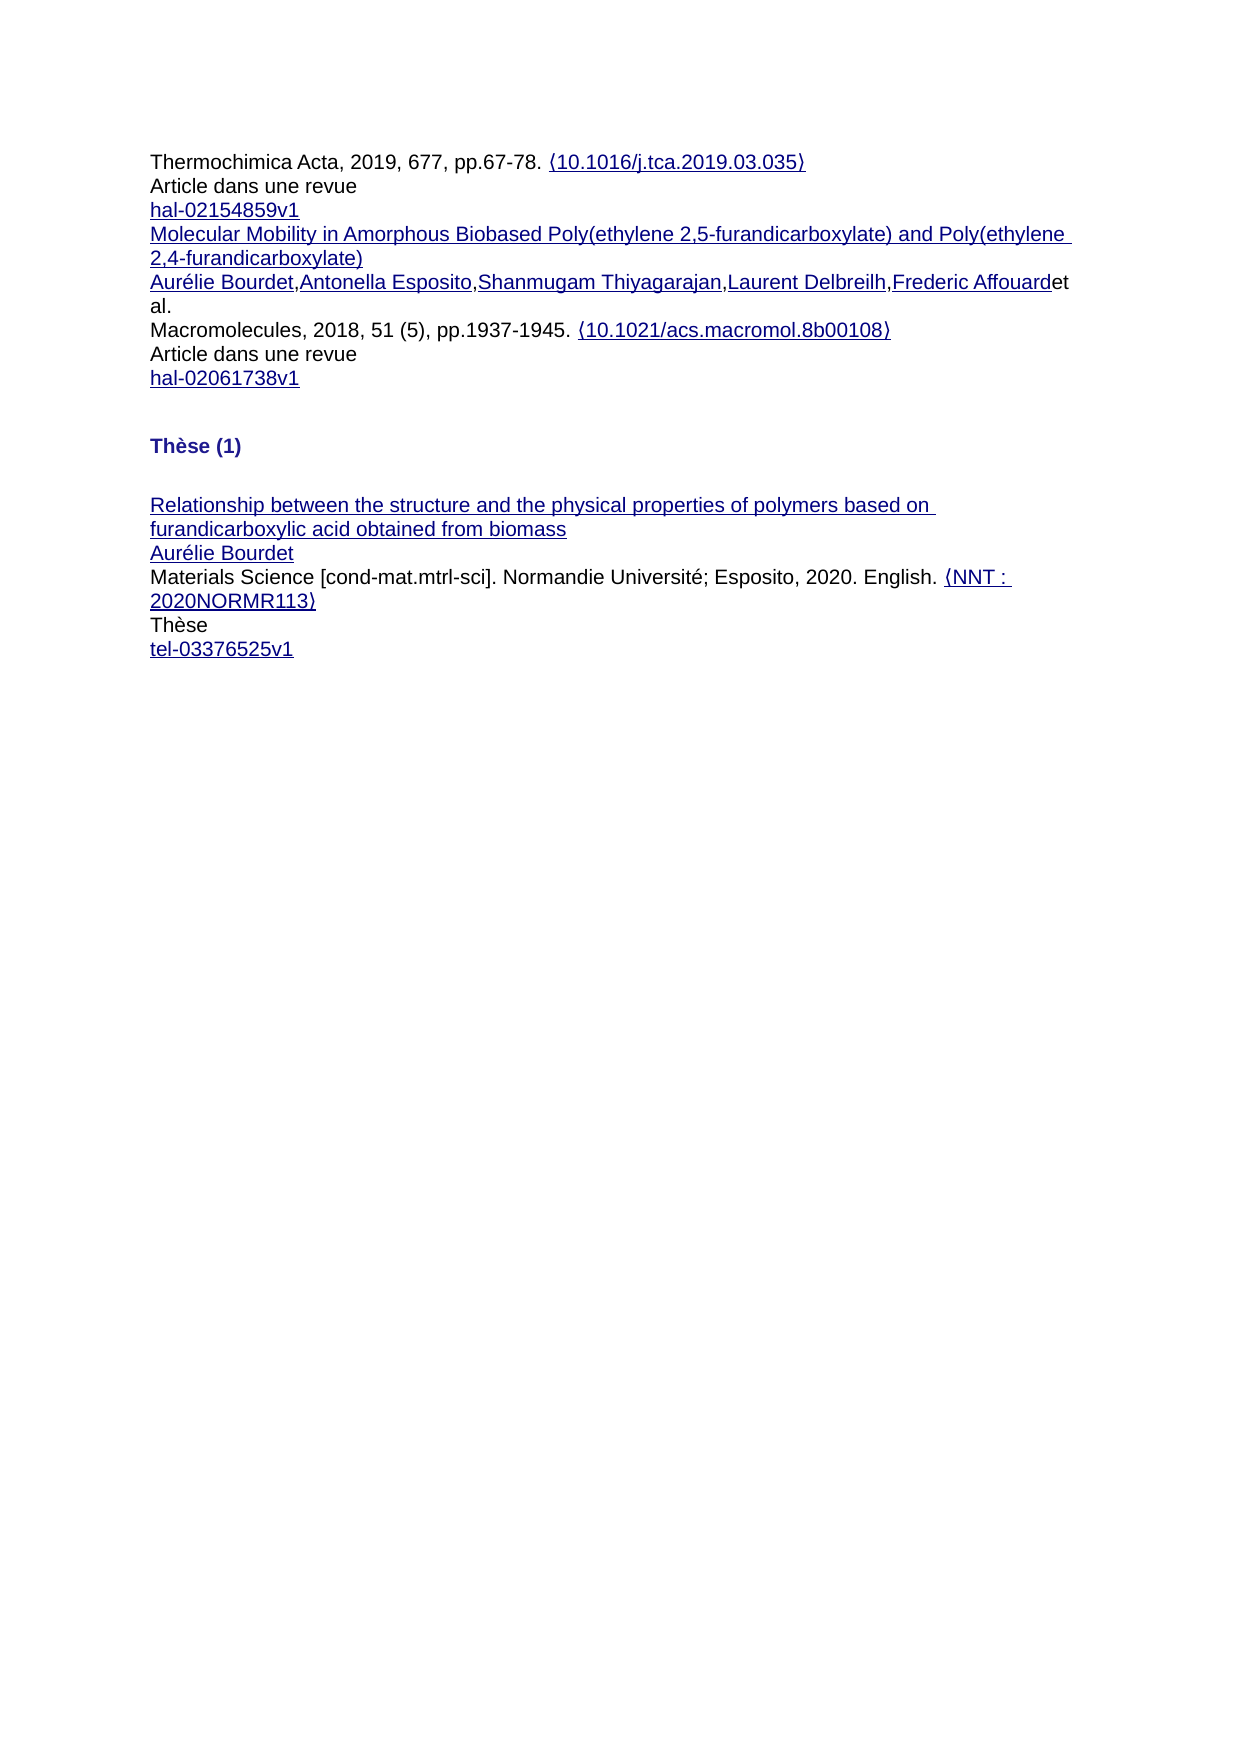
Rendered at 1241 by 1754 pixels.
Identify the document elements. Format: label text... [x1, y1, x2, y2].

table_cell Thermochimica Acta, 2019, 677, pp.67-78. ⟨10.1016/j.tca.2019.03.035⟩ Article dans une revue hal-02154859v1 [150, 150, 1090, 222]
table_header Relationship between the structure and the physical properties of polymers based on furandicarboxylic acid obtained from biomass Aurélie Bourdet Materials Science [cond-mat.mtrl-sci]. Normandie Université; Esposito, 2020. English. ⟨NNT : 2020NORMR113⟩ Thèse tel-03376525v1 [150, 493, 1090, 660]
table_cell Molecular Mobility in Amorphous Biobased Poly(ethylene 2,5-furandicarboxylate) and Poly(ethylene 2,4-furandicarboxylate) Aurélie Bourdet,Antonella Esposito,Shanmugam Thiyagarajan,Laurent Delbreilh,Frederic Affouardet al. Macromolecules, 2018, 51 (5), pp.1937-1945. ⟨10.1021/acs.macromol.8b00108⟩ Article dans une revue hal-02061738v1 [150, 222, 1090, 389]
subtitle Thèse (1) [150, 434, 1090, 458]
